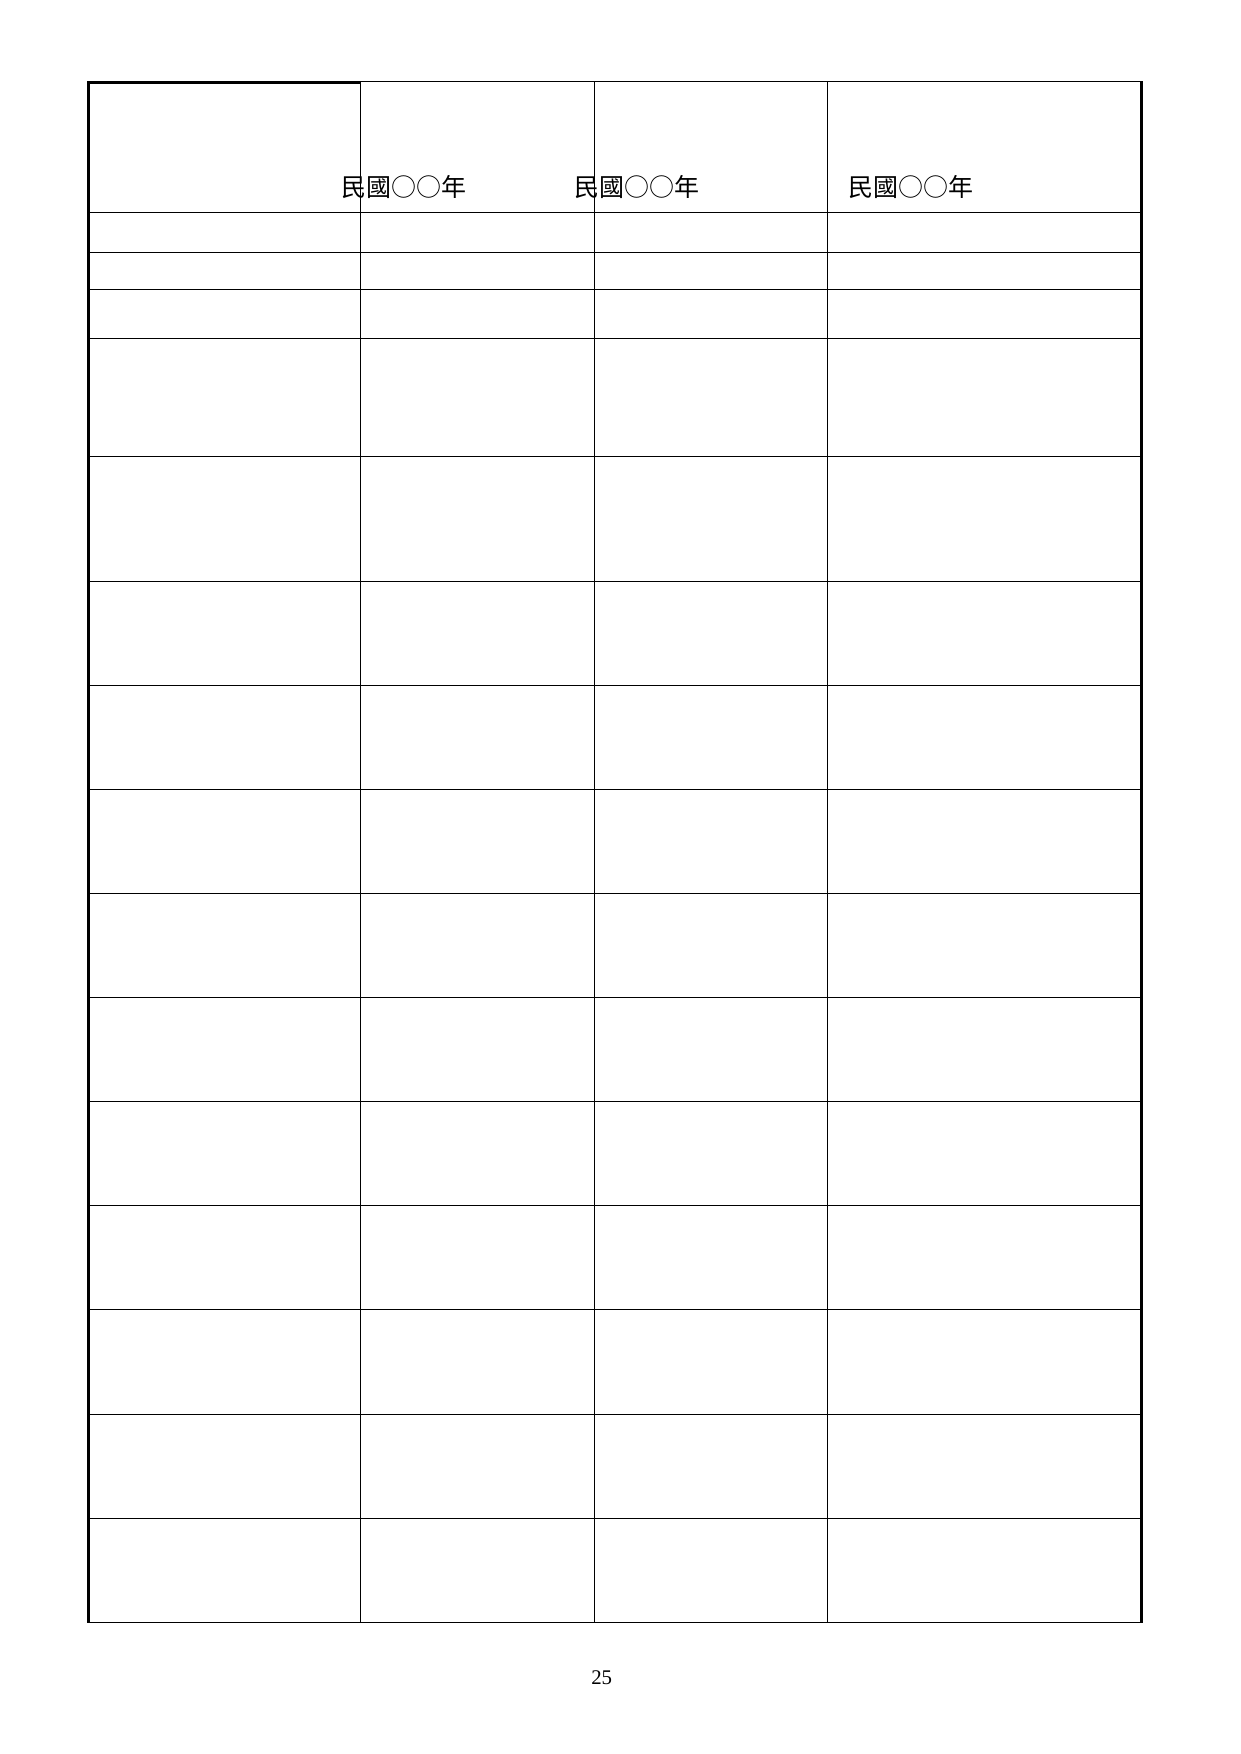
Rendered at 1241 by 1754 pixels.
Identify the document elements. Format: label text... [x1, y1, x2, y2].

table_cell 減：庫藏股 [90, 1519, 360, 1622]
table_cell [361, 457, 594, 581]
table_cell [361, 213, 594, 252]
table_cell [595, 339, 827, 456]
table_cell [361, 339, 594, 456]
table_cell [595, 1415, 827, 1517]
table_cell 基金及投資 [90, 253, 360, 289]
table_cell [828, 339, 1140, 456]
table_cell [828, 1102, 1140, 1205]
table_cell [361, 253, 594, 289]
table_cell [595, 290, 827, 338]
table_cell [828, 790, 1140, 893]
table_cell 資產總額 [90, 582, 360, 685]
table_cell [828, 1310, 1140, 1413]
table_cell [828, 1415, 1140, 1517]
table_header 年 度 項 目 [90, 84, 360, 212]
table_cell [595, 1310, 827, 1413]
table_cell [361, 1415, 594, 1517]
table_cell [828, 253, 1140, 289]
table_cell [361, 1102, 594, 1205]
table_cell 負債總額 [90, 998, 360, 1101]
table_cell 保留盈餘 [90, 1310, 360, 1413]
table_cell [361, 998, 594, 1101]
table_cell 其他負債 [90, 894, 360, 997]
table_cell [361, 790, 594, 893]
table_cell [595, 686, 827, 789]
table_cell 資本公積 [90, 1206, 360, 1309]
table_cell [361, 1206, 594, 1309]
table_cell 無形資產 [90, 339, 360, 456]
table_cell [595, 998, 827, 1101]
table_cell 其他 [90, 1415, 360, 1517]
table_cell [828, 1206, 1140, 1309]
table_cell 長期負債 [90, 790, 360, 893]
table_cell 民國○○年 [828, 82, 1140, 212]
table_cell 民國○○年 [595, 82, 827, 212]
table_cell [595, 253, 827, 289]
table_cell [828, 894, 1140, 997]
table_cell [828, 1519, 1140, 1622]
table_cell [595, 894, 827, 997]
table_cell [828, 998, 1140, 1101]
table_cell [828, 686, 1140, 789]
table_cell [828, 457, 1140, 581]
table_cell [595, 582, 827, 685]
table_cell [828, 582, 1140, 685]
table_cell 流動負債 [90, 686, 360, 789]
table_cell [361, 290, 594, 338]
table_cell [595, 457, 827, 581]
table_cell [595, 1102, 827, 1205]
table_cell [361, 686, 594, 789]
table_cell [361, 582, 594, 685]
table_cell [595, 1206, 827, 1309]
table_cell 資本(實收) [90, 1102, 360, 1205]
table_cell [595, 1519, 827, 1622]
table_cell [361, 1519, 594, 1622]
table_cell 固定資產 [90, 290, 360, 338]
table_cell [828, 213, 1140, 252]
table_cell [595, 790, 827, 893]
table_cell [361, 1310, 594, 1413]
table_cell 其他資產 [90, 457, 360, 581]
table_cell 流動資產 [90, 213, 360, 252]
table_cell [828, 290, 1140, 338]
table_cell 民國○○年 [361, 82, 594, 212]
table_cell [595, 213, 827, 252]
table_cell [361, 894, 594, 997]
